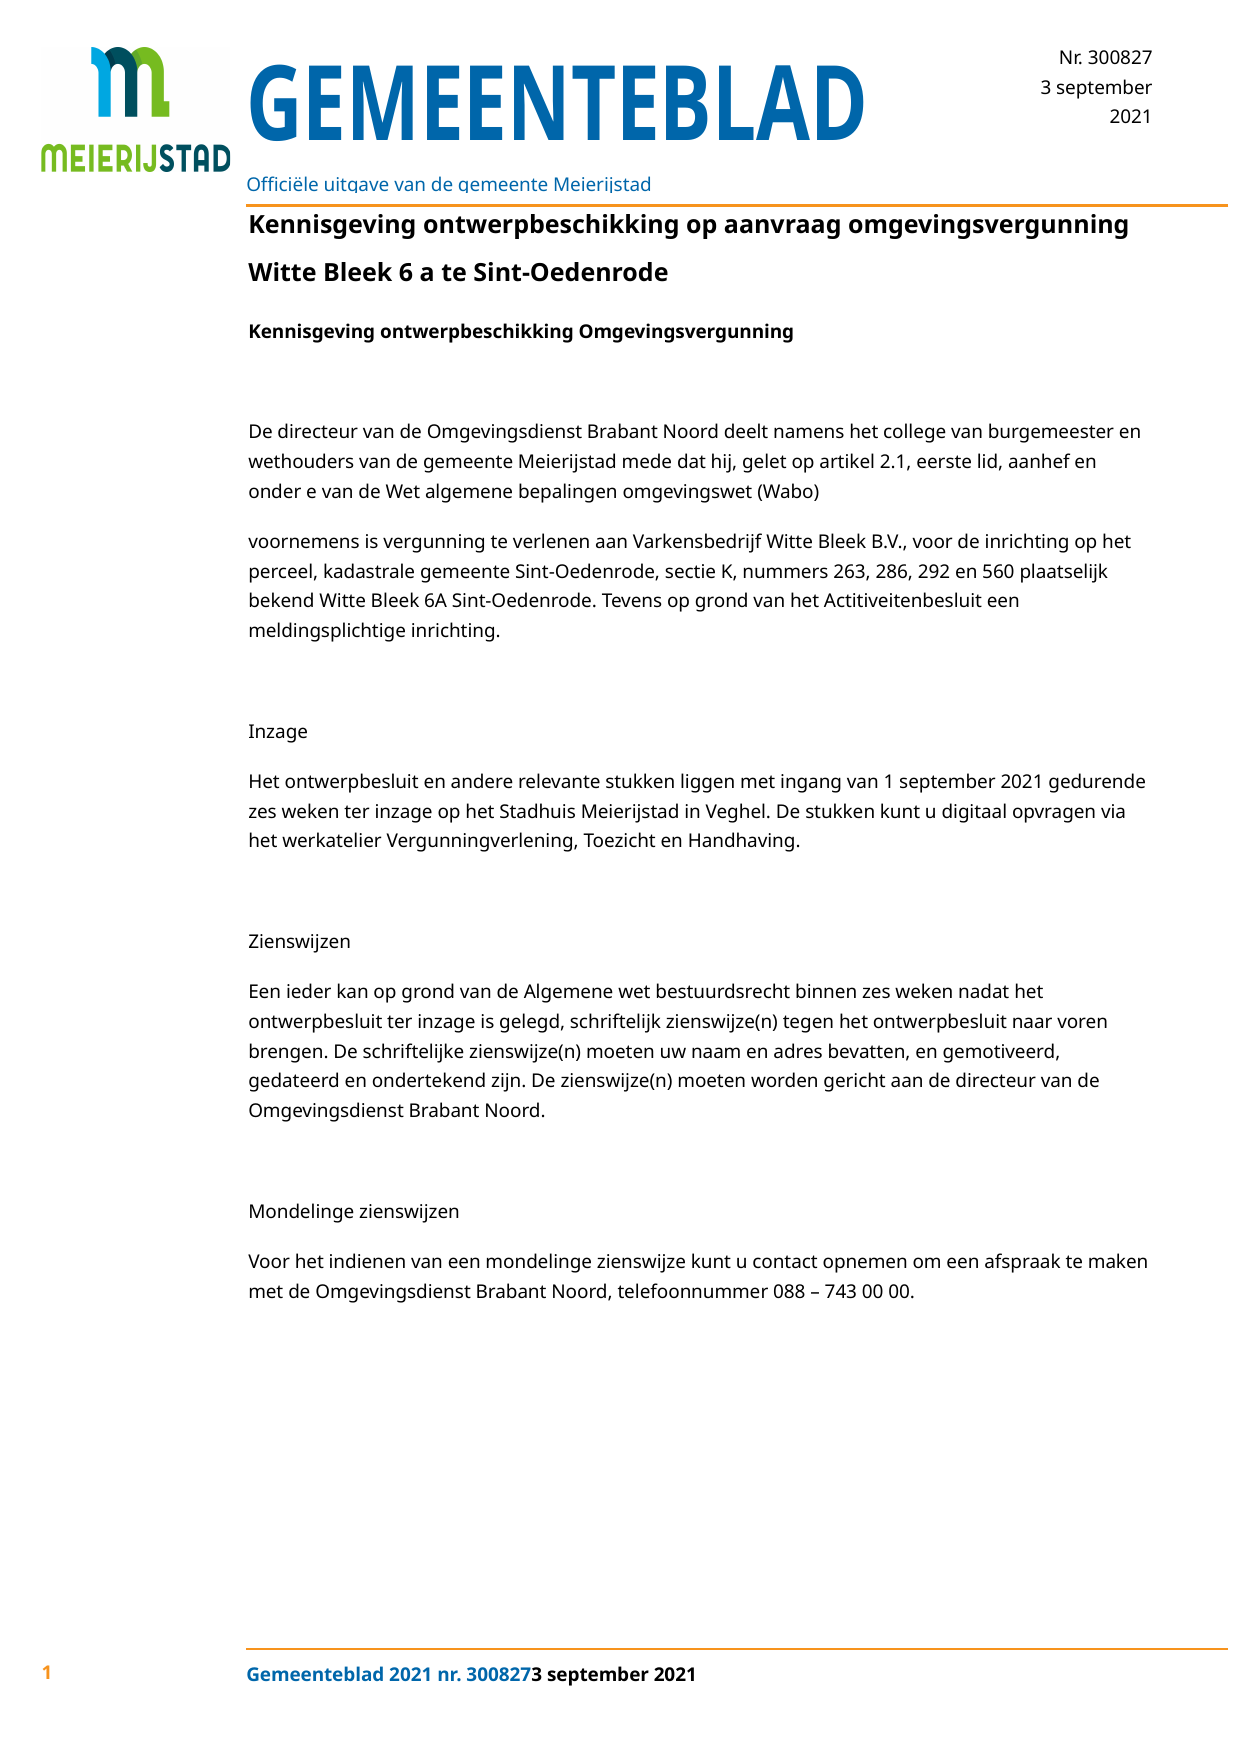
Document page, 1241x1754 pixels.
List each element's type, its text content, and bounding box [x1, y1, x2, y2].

text Een ieder kan op grond van de Algemene wet bestuurdsrecht binnen zes weken nadat het ontwerpbesluit ter inzage is gelegd, schriftelijk zienswijze(n) tegen het ontwerpbesluit naar voren brengen. De schriftelijke zienswijze(n) moeten uw naam en adres bevatten, en gemotiveerd, gedateerd en ondertekend zijn. De zienswijze(n) moeten worden gericht aan de directeur van de Omgevingsdienst Brabant Noord. [248, 979, 1152, 1123]
text De directeur van de Omgevingsdienst Brabant Noord deelt namens het college van burgemeester en wethouders van de gemeente Meierijstad mede dat hij, gelet op artikel 2.1, eerste lid, aanhef en onder e van de Wet algemene bepalingen omgevingswet (Wabo) [248, 419, 1152, 504]
picture [41, 47, 231, 172]
text Mondelinge zienswijzen [248, 1198, 1152, 1224]
text Voor het indienen van een mondelinge zienswijze kunt u contact opnemen om een afspraak te maken met de Omgevingsdienst Brabant Noord, telefoonnummer 088 – 743 00 00. [248, 1248, 1152, 1304]
text Kennisgeving ontwerpbeschikking Omgevingsvergunning [248, 318, 1152, 344]
text Kennisgeving ontwerpbeschikking op aanvraag omgevingsvergunning Witte Bleek 6 a te Sint-Oedenrode [248, 207, 1152, 288]
text Het ontwerpbesluit en andere relevante stukken liggen met ingang van 1 september 2021 gedurende zes weken ter inzage op het Stadhuis Meierijstad in Veghel. De stukken kunt u digitaal opvragen via het werkatelier Vergunningverlening, Toezicht en Handhaving. [248, 768, 1152, 853]
text voornemens is vergunning te verlenen aan Varkensbedrijf Witte Bleek B.V., voor de inrichting op het perceel, kadastrale gemeente Sint-Oedenrode, sectie K, nummers 263, 286, 292 en 560 plaatselijk bekend Witte Bleek 6A Sint-Oedenrode. Tevens op grond van het Actitiveitenbesluit een meldingsplichtige inrichting. [248, 528, 1152, 643]
text Zienswijzen [248, 928, 1152, 954]
text Inzage [248, 718, 1152, 744]
